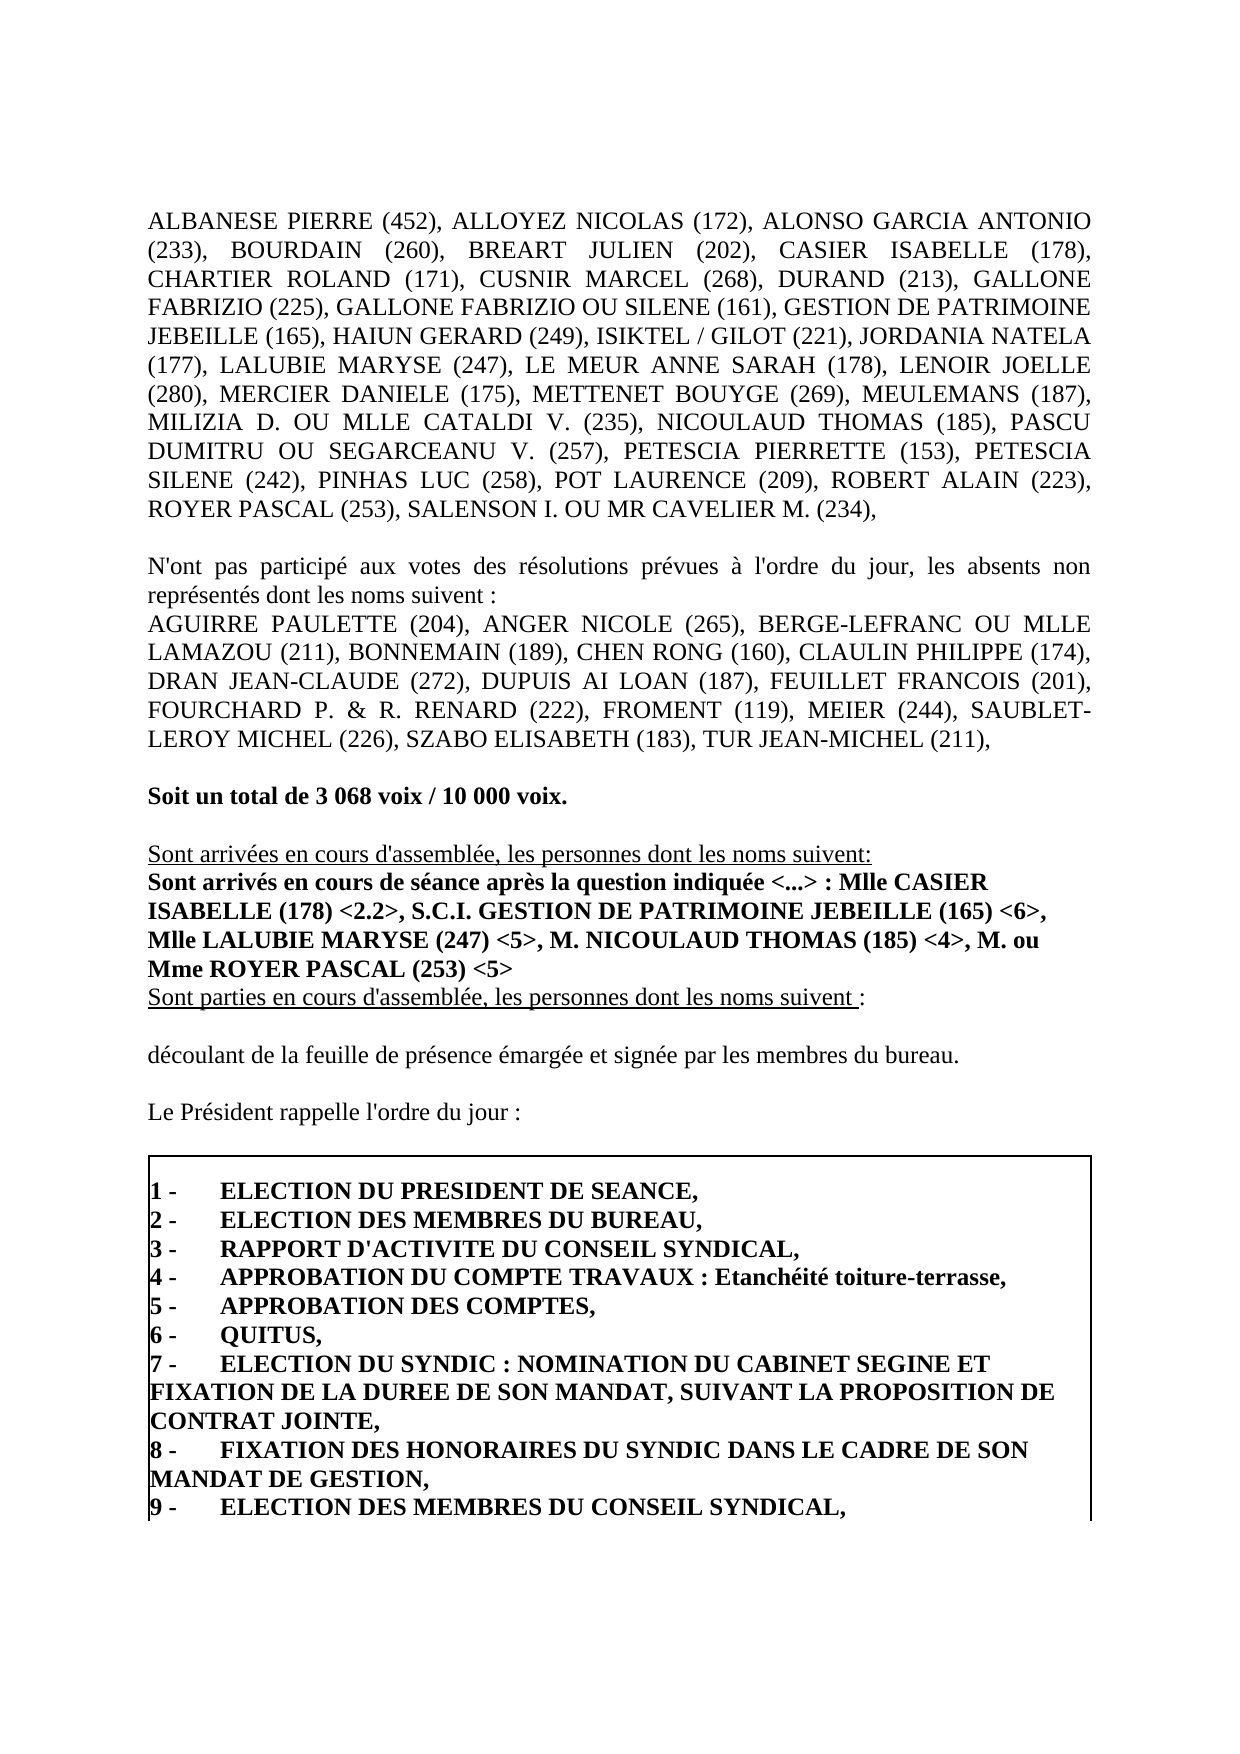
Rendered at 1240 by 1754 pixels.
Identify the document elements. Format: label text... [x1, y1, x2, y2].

text Sont arrivées en cours d'assemblée, les personnes dont les noms suivent: [147, 839, 1092, 867]
text Le Président rappelle l'ordre du jour : [147, 1097, 1105, 1126]
text découlant de la feuille de présence émargée et signée par les membres du bureau. [147, 1040, 1105, 1069]
text N'ont pas participé aux votes des résolutions prévues à l'ordre du jour, les absents non représentés dont les noms suivent : [147, 551, 1092, 609]
text 5 - APPROBATION DES COMPTES, [150, 1291, 1090, 1320]
text 6 - QUITUS, [150, 1320, 1090, 1349]
text ALBANESE PIERRE (452), ALLOYEZ NICOLAS (172), ALONSO GARCIA ANTONIO (233), BOURDAIN (260), BREART JULIEN (202), CASIER ISABELLE (178), CHARTIER ROLAND (171), CUSNIR MARCEL (268), DURAND (213), GALLONE FABRIZIO (225), GALLONE FABRIZIO OU SILENE (161), GESTION DE PATRIMOINE JEBEILLE (165), HAIUN GERARD (249), ISIKTEL / GILOT (221), JORDANIA NATELA (177), LALUBIE MARYSE (247), LE MEUR ANNE SARAH (178), LENOIR JOELLE (280), MERCIER DANIELE (175), METTENET BOUYGE (269), MEULEMANS (187), MILIZIA D. OU MLLE CATALDI V. (235), NICOULAUD THOMAS (185), PASCU DUMITRU OU SEGARCEANU V. (257), PETESCIA PIERRETTE (153), PETESCIA SILENE (242), PINHAS LUC (258), POT LAURENCE (209), ROBERT ALAIN (223), ROYER PASCAL (253), SALENSON I. OU MR CAVELIER M. (234), [147, 206, 1092, 522]
text AGUIRRE PAULETTE (204), ANGER NICOLE (265), BERGE-LEFRANC OU MLLE LAMAZOU (211), BONNEMAIN (189), CHEN RONG (160), CLAULIN PHILIPPE (174), DRAN JEAN-CLAUDE (272), DUPUIS AI LOAN (187), FEUILLET FRANCOIS (201), FOURCHARD P. & R. RENARD (222), FROMENT (119), MEIER (244), SAUBLET-LEROY MICHEL (226), SZABO ELISABETH (183), TUR JEAN-MICHEL (211), [147, 609, 1092, 752]
text Sont arrivés en cours de séance après la question indiquée <...> : Mlle CASIER ISABELLE (178) <2.2>, S.C.I. GESTION DE PATRIMOINE JEBEILLE (165) <6>, Mlle LALUBIE MARYSE (247) <5>, M. NICOULAUD THOMAS (185) <4>, M. ou Mme ROYER PASCAL (253) <5> [147, 867, 1092, 982]
text 1 - ELECTION DU PRESIDENT DE SEANCE, [150, 1176, 1090, 1205]
text 2 - ELECTION DES MEMBRES DU BUREAU, [150, 1205, 1090, 1234]
text Soit un total de 3 068 voix / 10 000 voix. [147, 781, 1105, 810]
text 7 - ELECTION DU SYNDIC : NOMINATION DU CABINET SEGINE ET FIXATION DE LA DUREE DE SON MANDAT, SUIVANT LA PROPOSITION DE CONTRAT JOINTE, [150, 1349, 1090, 1435]
text 4 - APPROBATION DU COMPTE TRAVAUX : Etanchéité toiture-terrasse, [150, 1262, 1090, 1291]
text Sont parties en cours d'assemblée, les personnes dont les noms suivent : [147, 982, 1092, 1011]
text 3 - RAPPORT D'ACTIVITE DU CONSEIL SYNDICAL, [150, 1234, 1090, 1262]
text 9 - ELECTION DES MEMBRES DU CONSEIL SYNDICAL, [150, 1492, 1090, 1521]
text 8 - FIXATION DES HONORAIRES DU SYNDIC DANS LE CADRE DE SON MANDAT DE GESTION, [150, 1435, 1090, 1492]
